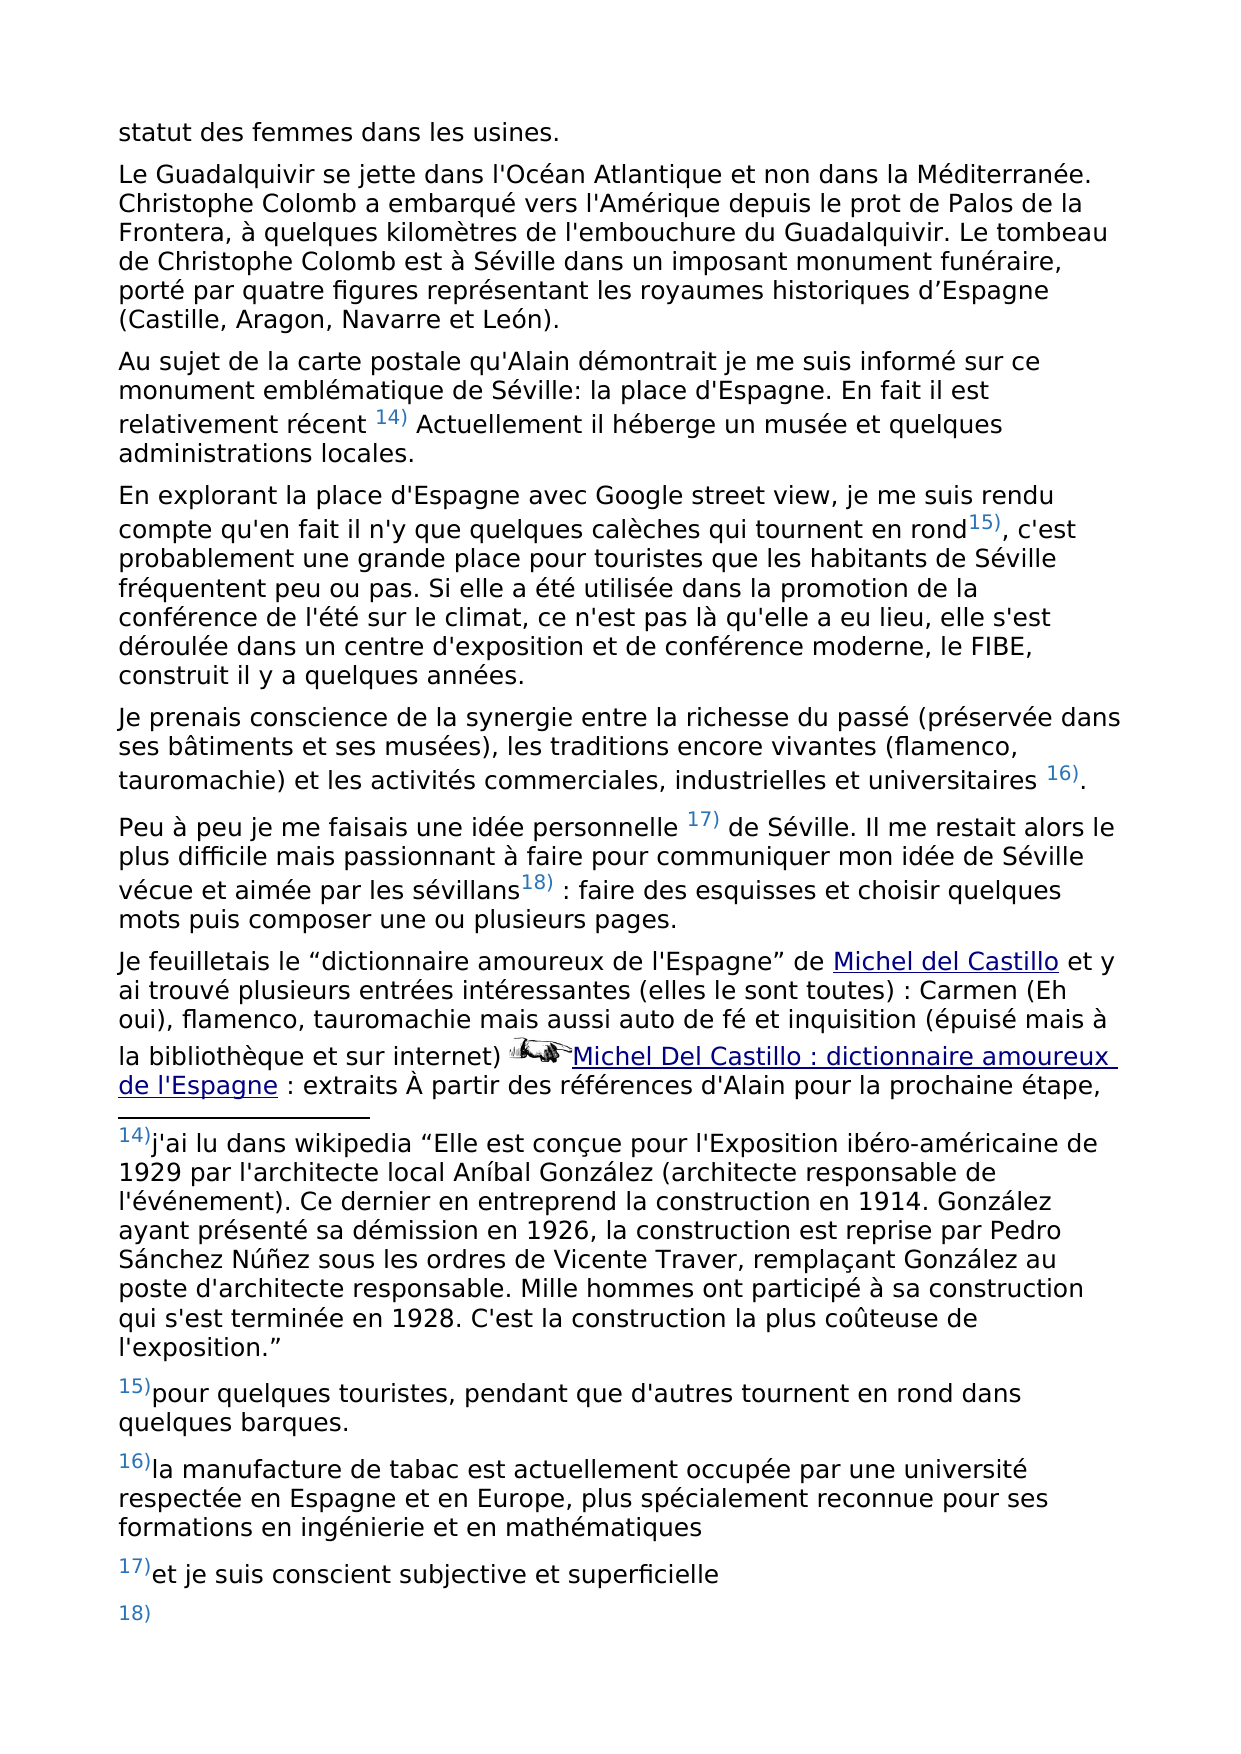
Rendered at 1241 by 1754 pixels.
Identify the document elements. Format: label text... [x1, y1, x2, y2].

text statut des femmes dans les usines. [118, 118, 1122, 147]
text Peu à peu je me faisais une idée personnelle de Séville. Il me restait alors le plus difficile mais passionnant à faire pour communiquer mon idée de Séville vécue et aimée par les sévillans : faire des esquisses et choisir quelques mots puis composer une ou plusieurs pages. [118, 808, 1122, 934]
text la manufacture de tabac est actuellement occupée par une université respectée en Espagne et en Europe, plus spécialement reconnue pour ses formations en ingénierie et en mathématiques [118, 1450, 1122, 1543]
picture [509, 1034, 573, 1066]
text Le Guadalquivir se jette dans l'Océan Atlantique et non dans la Méditerranée. Christophe Colomb a embarqué vers l'Amérique depuis le prot de Palos de la Frontera, à quelques kilomètres de l'embouchure du Guadalquivir. Le tombeau de Christophe Colomb est à Séville dans un imposant monument funéraire, porté par quatre figures représentant les royaumes historiques d’Espagne (Castille, Aragon, Navarre et León). [118, 160, 1122, 335]
text En explorant la place d'Espagne avec Google street view, je me suis rendu compte qu'en fait il n'y que quelques calèches qui tournent en rond, c'est probablement une grande place pour touristes que les habitants de Séville fréquentent peu ou pas. Si elle a été utilisée dans la promotion de la conférence de l'été sur le climat, ce n'est pas là qu'elle a eu lieu, elle s'est déroulée dans un centre d'exposition et de conférence moderne, le FIBE, construit il y a quelques années. [118, 481, 1122, 690]
text pour quelques touristes, pendant que d'autres tournent en rond dans quelques barques. [118, 1374, 1122, 1438]
text Au sujet de la carte postale qu'Alain démontrait je me suis informé sur ce monument emblématique de Séville: la place d'Espagne. En fait il est relativement récent Actuellement il héberge un musée et quelques administrations locales. [118, 347, 1122, 469]
text et je suis conscient subjective et superficielle [118, 1555, 1122, 1589]
text Je feuilletais le “dictionnaire amoureux de l'Espagne” de Michel del Castillo et y ai trouvé plusieurs entrées intéressantes (elles le sont toutes) : Carmen (Eh oui), flamenco, tauromachie mais aussi auto de fé et inquisition (épuisé mais à la bibliothèque et sur internet) Michel Del Castillo : dictionnaire amoureux de l'Espagne : extraits À partir des références d'Alain pour la prochaine étape, [118, 947, 1122, 1101]
text j'ai lu dans wikipedia “Elle est conçue pour l'Exposition ibéro-américaine de 1929 par l'architecte local Aníbal González (architecte responsable de l'événement). Ce dernier en entreprend la construction en 1914. González ayant présenté sa démission en 1926, la construction est reprise par Pedro Sánchez Núñez sous les ordres de Vicente Traver, remplaçant González au poste d'architecte responsable. Mille hommes ont participé à sa construction qui s'est terminée en 1928. C'est la construction la plus coûteuse de l'exposition.” [118, 1124, 1122, 1362]
text Je prenais conscience de la synergie entre la richesse du passé (préservée dans ses bâtiments et ses musées), les traditions encore vivantes (flamenco, tauromachie) et les activités commerciales, industrielles et universitaires . [118, 703, 1122, 795]
